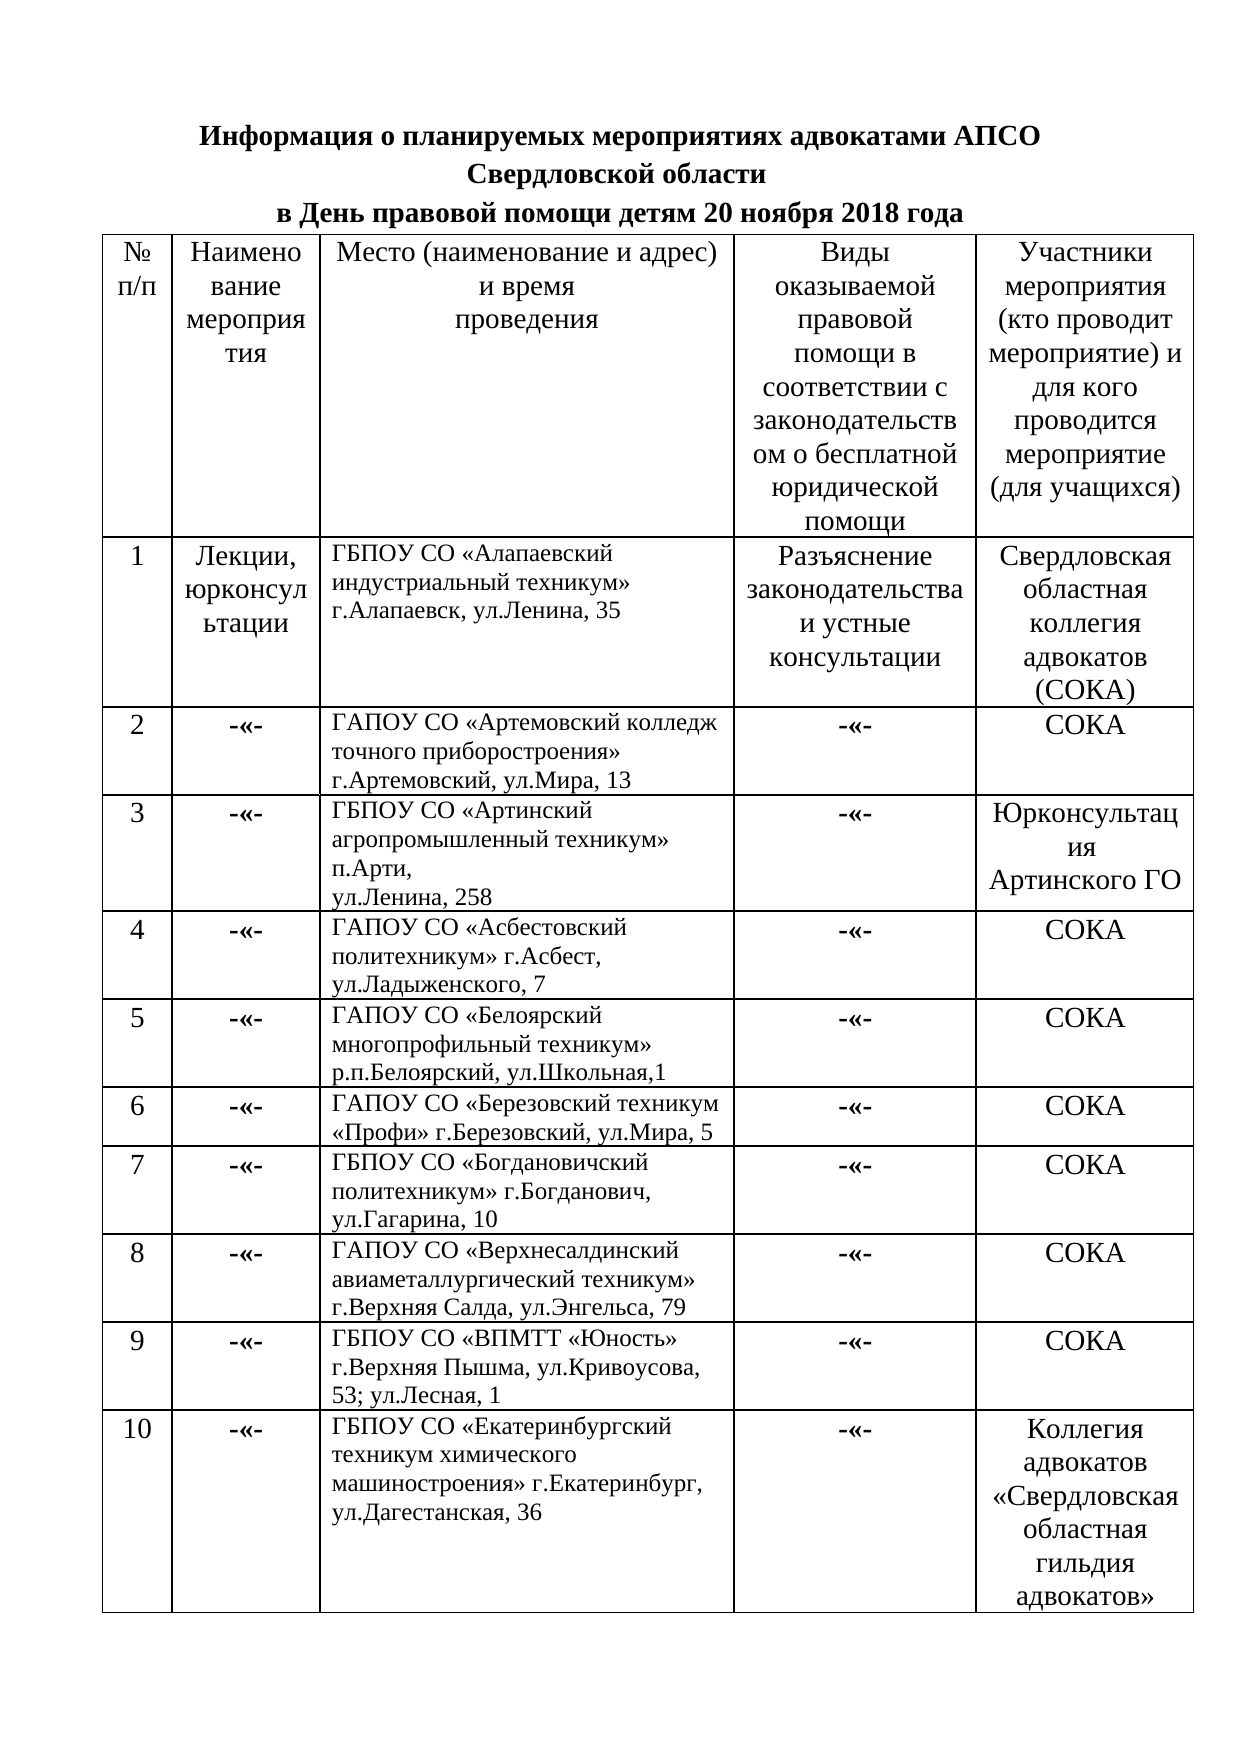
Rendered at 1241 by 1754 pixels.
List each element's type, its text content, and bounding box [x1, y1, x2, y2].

table_cell 1 [103, 538, 171, 706]
table_cell -«- [735, 1411, 975, 1612]
table_cell -«- [735, 796, 975, 910]
table_cell -«- [173, 708, 319, 794]
table_cell СОКА [977, 912, 1193, 998]
table_cell СОКА [977, 708, 1193, 794]
table_cell ГБПОУ СО «Богдановичский политехникум» г.Богданович, ул.Гагарина, 10 [321, 1147, 733, 1233]
table_cell СОКА [977, 1323, 1193, 1409]
table_cell -«- [735, 1235, 975, 1321]
table_cell -«- [735, 912, 975, 998]
table_cell -«- [735, 1088, 975, 1145]
table_cell ГАПОУ СО «Асбестовский политехникум» г.Асбест, ул.Ладыженского, 7 [321, 912, 733, 998]
table_cell -«- [173, 1235, 319, 1321]
text Информация о планируемых мероприятиях адвокатами АПСО Свердловской области [118, 118, 1122, 190]
table_cell 4 [103, 912, 171, 998]
table_cell ГАПОУ СО «Березовский техникум «Профи» г.Березовский, ул.Мира, 5 [321, 1088, 733, 1145]
table_cell ГАПОУ СО «Белоярский многопрофильный техникум» р.п.Белоярский, ул.Школьная,1 [321, 1000, 733, 1086]
table_header № п/п [103, 235, 171, 536]
table_cell ГБПОУ СО «Артинский агропромышленный техникум» п.Арти, ул.Ленина, 258 [321, 796, 733, 910]
table_cell Лекции, юрконсультации [173, 538, 319, 706]
table_cell 3 [103, 796, 171, 910]
table_cell -«- [173, 1147, 319, 1233]
table_cell СОКА [977, 1147, 1193, 1233]
table_header Место (наименование и адрес) и время проведения [321, 235, 733, 536]
table_cell -«- [173, 912, 319, 998]
table_cell ГАПОУ СО «Верхнесалдинский авиаметаллургический техникум» г.Верхняя Салда, ул.Энгельса, 79 [321, 1235, 733, 1321]
table_cell 2 [103, 708, 171, 794]
table_header Участники мероприятия (кто проводит мероприятие) и для кого проводится мероприятие (для учащихся) [977, 235, 1193, 536]
table_cell -«- [735, 1147, 975, 1233]
table_cell Разъяснение законодательства и устные консультации [735, 538, 975, 706]
table_cell ГБПОУ СО «Екатеринбургский техникум химического машиностроения» г.Екатеринбург, ул.Дагестанская, 36 [321, 1411, 733, 1612]
table_cell 7 [103, 1147, 171, 1233]
table_cell -«- [173, 1000, 319, 1086]
table_cell 10 [103, 1411, 171, 1612]
table_cell ГБПОУ СО «Алапаевский индустриальный техникум» г.Алапаевск, ул.Ленина, 35 [321, 538, 733, 706]
table_header Наименование мероприятия [173, 235, 319, 536]
table_cell 6 [103, 1088, 171, 1145]
table_cell Свердловская областная коллегия адвокатов (СОКА) [977, 538, 1193, 706]
table_cell -«- [735, 1000, 975, 1086]
text в День правовой помощи детям 20 ноября 2018 года [118, 195, 1122, 229]
table_cell -«- [173, 1088, 319, 1145]
table_cell СОКА [977, 1235, 1193, 1321]
table_cell СОКА [977, 1000, 1193, 1086]
table_cell СОКА [977, 1088, 1193, 1145]
table_cell -«- [173, 1323, 319, 1409]
table_cell Коллегия адвокатов «Свердловская областная гильдия адвокатов» [977, 1411, 1193, 1612]
table_cell -«- [173, 796, 319, 910]
table_header Виды оказываемой правовой помощи в соответствии с законодательством о бесплатной юридической помощи [735, 235, 975, 536]
table_cell Юрконсультация Артинского ГО [977, 796, 1193, 910]
table_cell ГБПОУ СО «ВПМТТ «Юность» г.Верхняя Пышма, ул.Кривоусова, 53; ул.Лесная, 1 [321, 1323, 733, 1409]
table_cell -«- [173, 1411, 319, 1612]
table_cell -«- [735, 1323, 975, 1409]
table_cell 9 [103, 1323, 171, 1409]
table_cell -«- [735, 708, 975, 794]
table_cell ГАПОУ СО «Артемовский колледж точного приборостроения» г.Артемовский, ул.Мира, 13 [321, 708, 733, 794]
table_cell 8 [103, 1235, 171, 1321]
table_cell 5 [103, 1000, 171, 1086]
